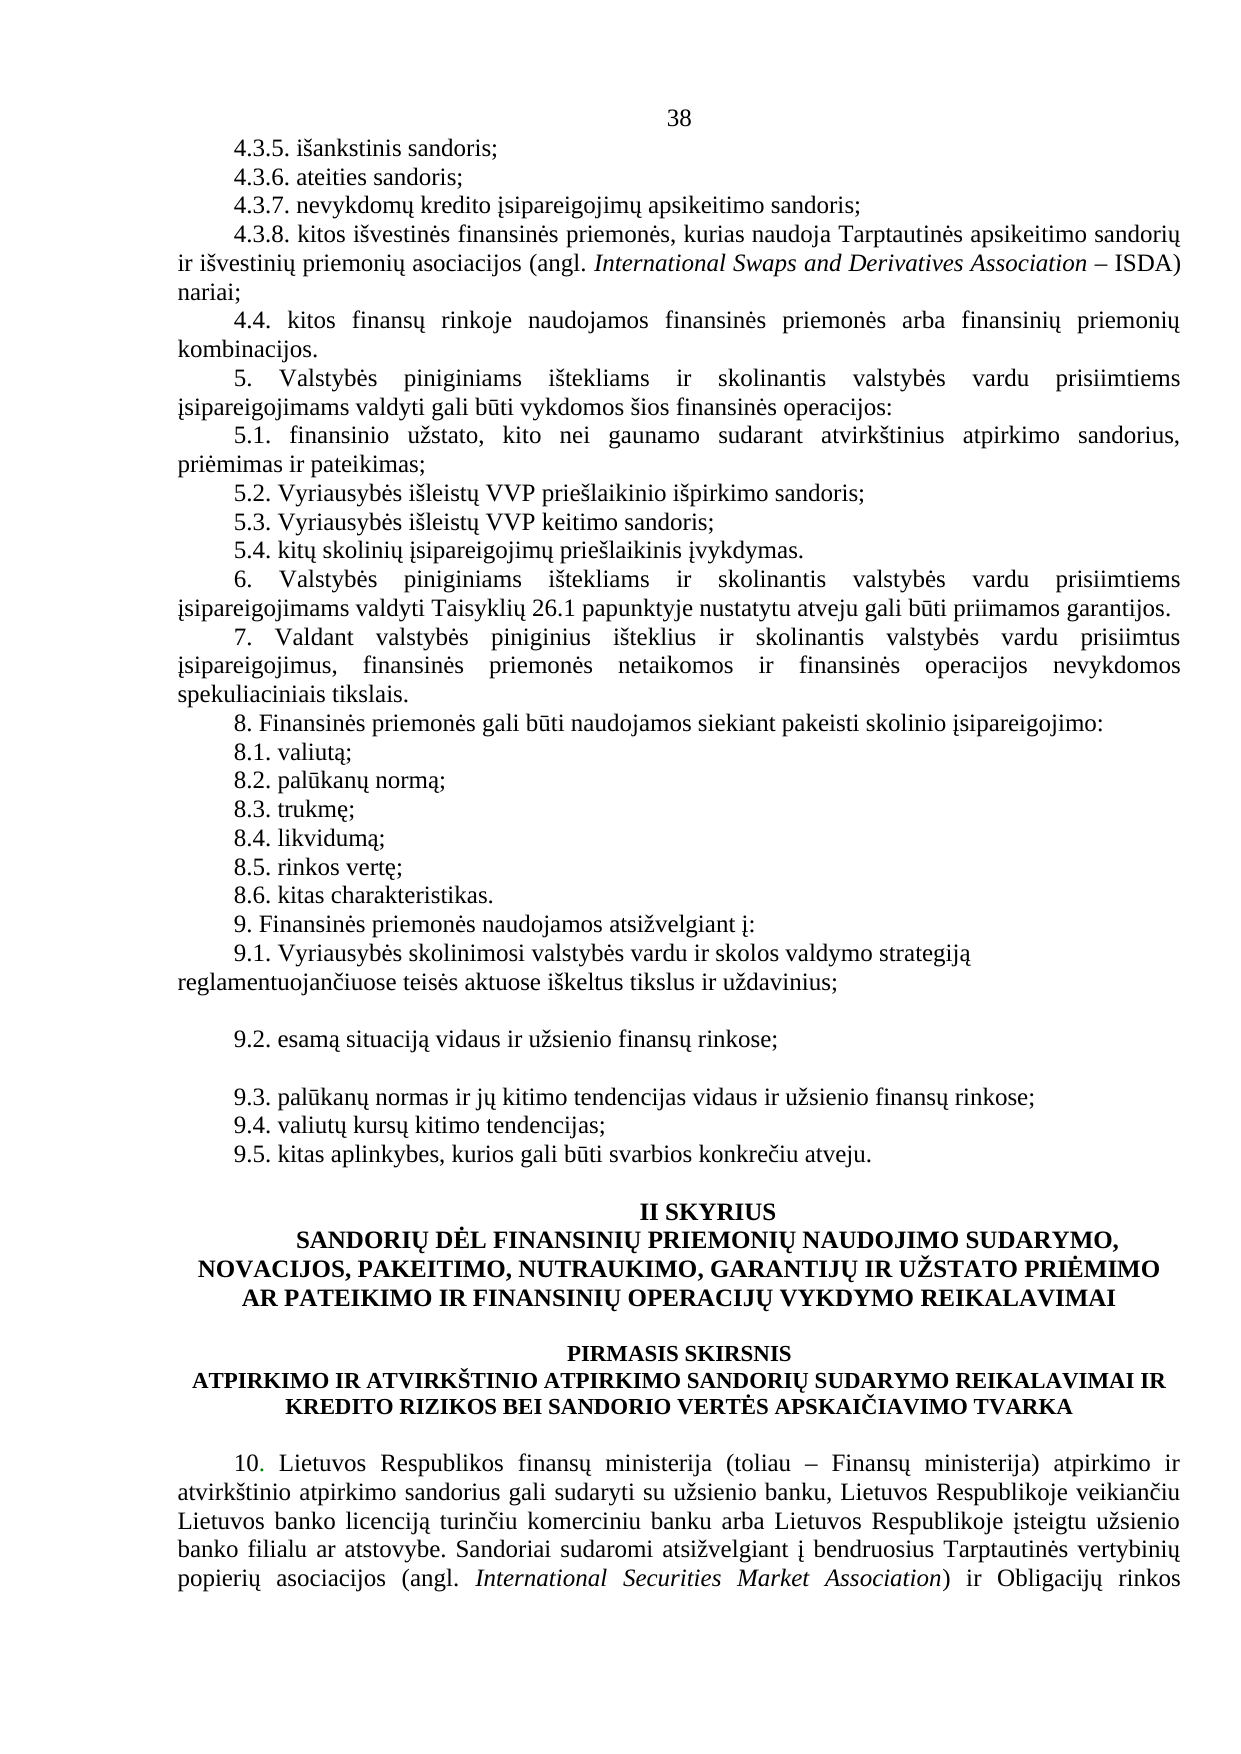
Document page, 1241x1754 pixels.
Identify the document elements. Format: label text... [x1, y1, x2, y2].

text 9.1. Vyriausybės skolinimosi valstybės vardu ir skolos valdymo strategiją reglamentuojančiuose teisės aktuose iškeltus tikslus ir uždavinius; [177, 938, 1181, 995]
text 8.5. rinkos vertę; [177, 852, 1181, 880]
text 8.2. palūkanų normą; [177, 765, 1181, 794]
text 9.5. kitas aplinkybes, kurios gali būti svarbios konkrečiu atveju. [177, 1139, 1181, 1168]
text PIRMASIS SKIRSNIS [177, 1340, 1181, 1367]
text 5.2. Vyriausybės išleistų VVP priešlaikinio išpirkimo sandoris; [177, 478, 1181, 507]
text 4.3.8. kitos išvestinės finansinės priemonės, kurias naudoja Tarptautinės apsikeitimo sandorių ir išvestinių priemonių asociacijos (angl. International Swaps and Derivatives Association – ISDA) nariai; [177, 219, 1181, 305]
text 4.3.5. išankstinis sandoris; [177, 133, 1181, 162]
text 6. Valstybės piniginiams ištekliams ir skolinantis valstybės vardu prisiimtiems įsipareigojimams valdyti Taisyklių 26.1 papunktyje nustatytu atveju gali būti priimamos garantijos. [177, 564, 1181, 622]
text 8.6. kitas charakteristikas. [177, 880, 1181, 909]
text 8.1. valiutą; [177, 737, 1181, 765]
text 5.1. finansinio užstato, kito nei gaunamo sudarant atvirkštinius atpirkimo sandorius, priėmimas ir pateikimas; [177, 420, 1181, 478]
text 9.2. esamą situaciją vidaus ir užsienio finansų rinkose; [177, 1024, 1181, 1053]
text 10. Lietuvos Respublikos finansų ministerija (toliau – Finansų ministerija) atpirkimo ir atvirkštinio atpirkimo sandorius gali sudaryti su užsienio banku, Lietuvos Respublikoje veikiančiu Lietuvos banko licenciją turinčiu komerciniu banku arba Lietuvos Respublikoje įsteigtu užsienio banko filialu ar atstovybe. Sandoriai sudaromi atsižvelgiant į bendruosius Tarptautinės vertybinių popierių asociacijos (angl. International Securities Market Association) ir Obligacijų rinkos [177, 1448, 1181, 1592]
text 4.4. kitos finansų rinkoje naudojamos finansinės priemonės arba finansinių priemonių kombinacijos. [177, 305, 1181, 363]
text SANDORIŲ DĖL FINANSINIŲ PRIEMONIŲ NAUDOJIMO SUDARYMO, NOVACIJOS, PAKEITIMO, NUTRAUKIMO, GARANTIJŲ IR UŽSTATO PRIĖMIMO AR PATEIKIMO IR FINANSINIŲ OPERACIJŲ VYKDYMO REIKALAVIMAI [177, 1225, 1181, 1312]
text 9. Finansinės priemonės naudojamos atsižvelgiant į: [177, 909, 1181, 938]
text 9.3. palūkanų normas ir jų kitimo tendencijas vidaus ir užsienio finansų rinkose; [177, 1082, 1181, 1110]
text 5.4. kitų skolinių įsipareigojimų priešlaikinis įvykdymas. [177, 535, 1181, 564]
text 8.4. likvidumą; [177, 823, 1181, 852]
text 9.4. valiutų kursų kitimo tendencijas; [177, 1110, 1181, 1139]
text 8.3. trukmę; [177, 794, 1181, 823]
text 7. Valdant valstybės piniginius išteklius ir skolinantis valstybės vardu prisiimtus įsipareigojimus, finansinės priemonės netaikomos ir finansinės operacijos nevykdomos spekuliaciniais tikslais. [177, 622, 1181, 708]
text 4.3.6. ateities sandoris; [177, 162, 1181, 190]
text 5.3. Vyriausybės išleistų VVP keitimo sandoris; [177, 507, 1181, 535]
text 8. Finansinės priemonės gali būti naudojamos siekiant pakeisti skolinio įsipareigojimo: [177, 708, 1181, 737]
text 4.3.7. nevykdomų kredito įsipareigojimų apsikeitimo sandoris; [177, 190, 1181, 219]
text ATPIRKIMO IR ATVIRKŠTINIO ATPIRKIMO SANDORIŲ SUDARYMO REIKALAVIMAI IR KREDITO RIZIKOS BEI SANDORIO VERTĖS APSKAIČIAVIMO TVARKA [177, 1367, 1181, 1419]
text 5. Valstybės piniginiams ištekliams ir skolinantis valstybės vardu prisiimtiems įsipareigojimams valdyti gali būti vykdomos šios finansinės operacijos: [177, 363, 1181, 420]
text II SKYRIUS [177, 1197, 1181, 1225]
